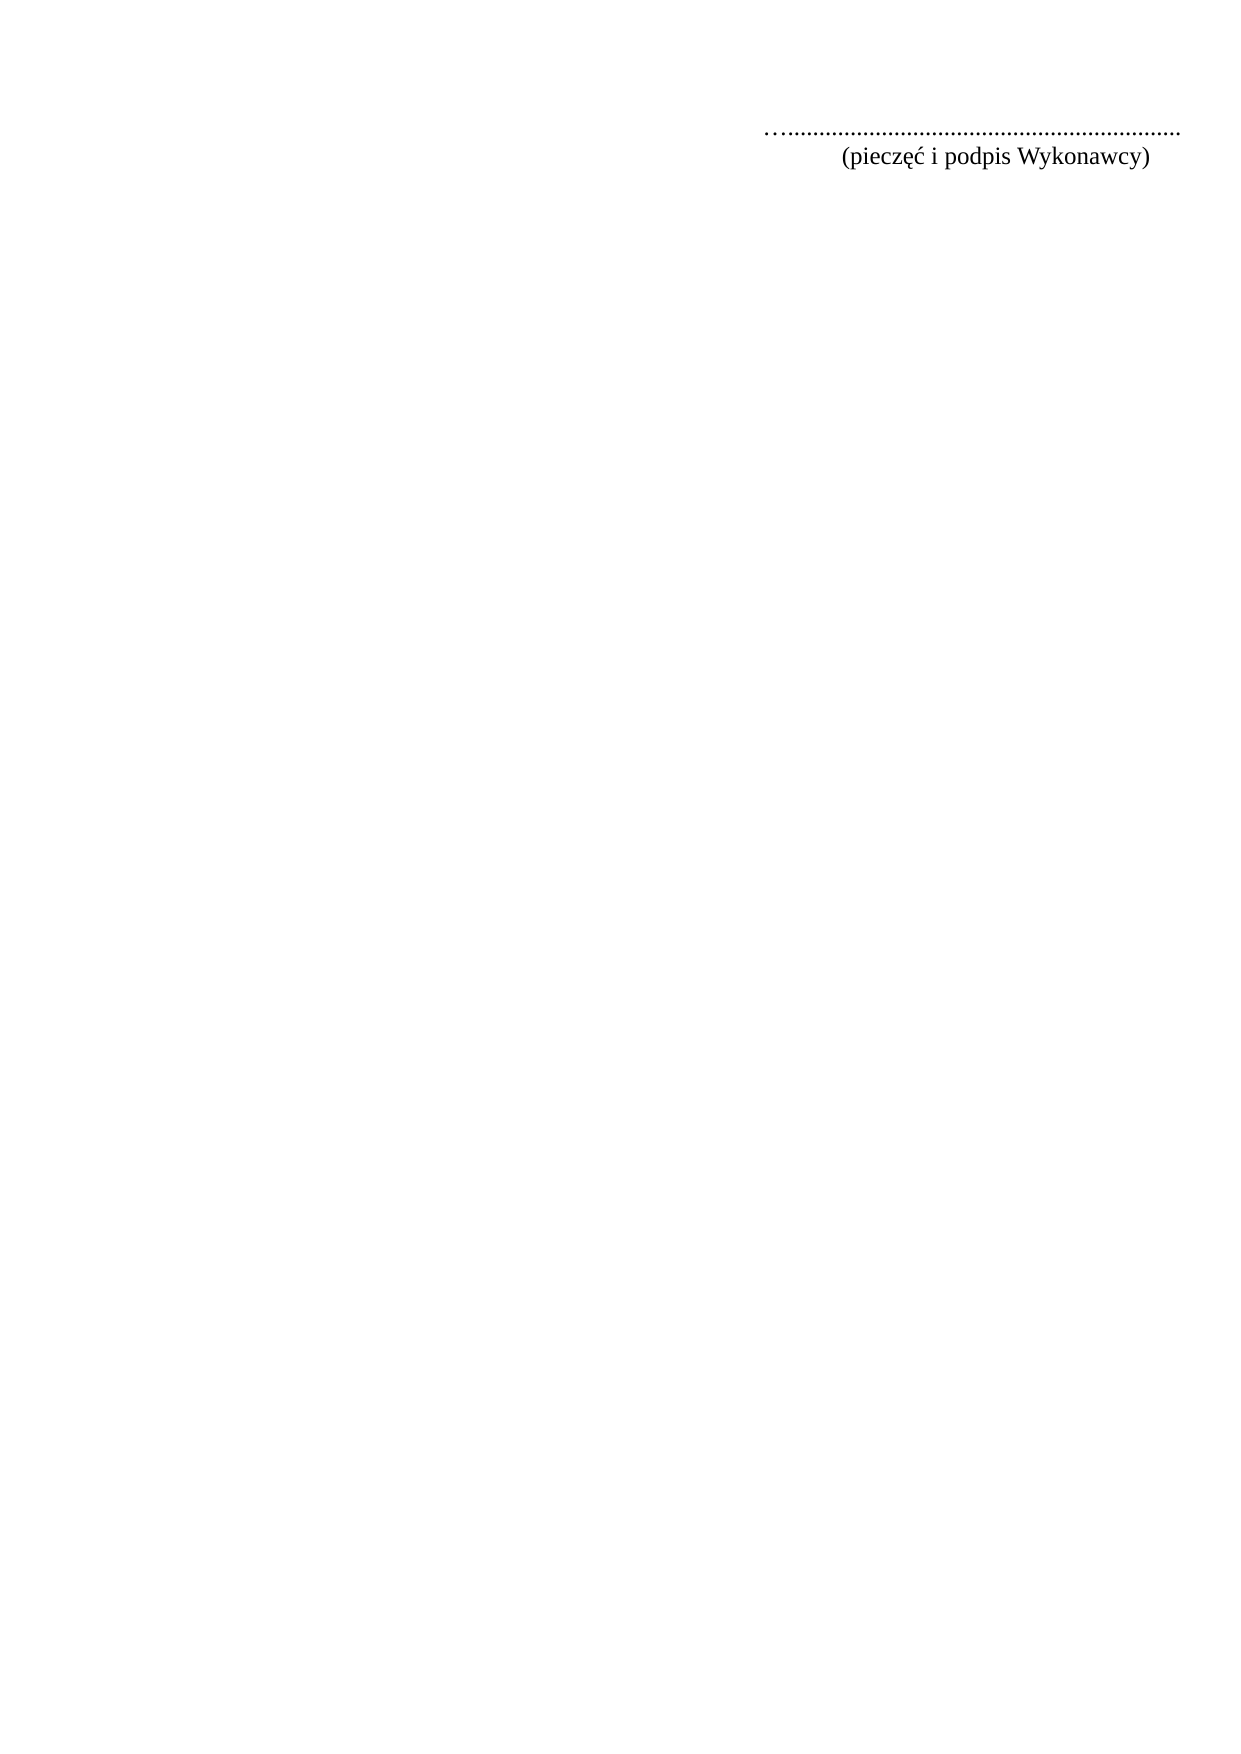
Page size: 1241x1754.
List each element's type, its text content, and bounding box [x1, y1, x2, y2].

text (pieczęć i podpis Wykonawcy) [77, 141, 1181, 170]
text …............................................................... [77, 112, 1181, 141]
